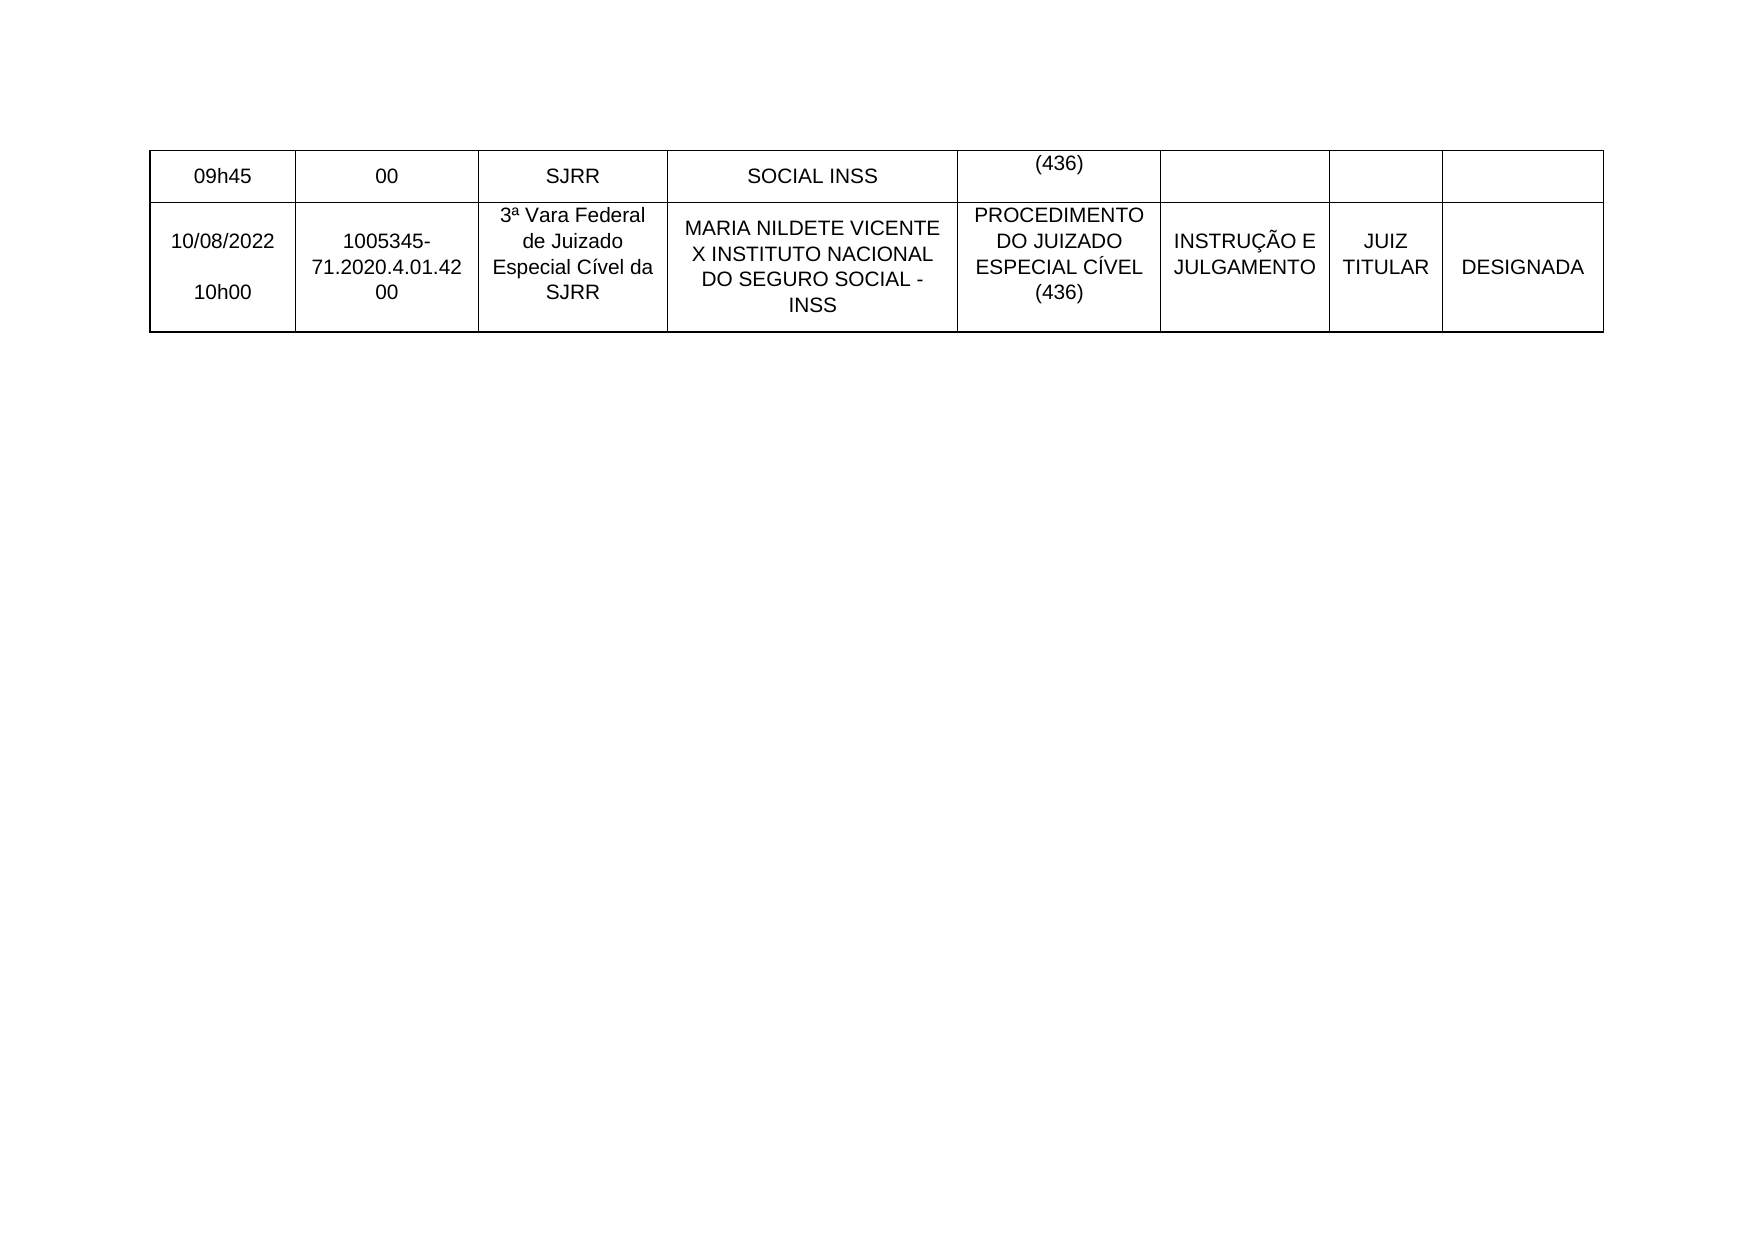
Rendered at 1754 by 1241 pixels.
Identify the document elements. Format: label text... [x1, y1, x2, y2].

table_cell SOCIAL INSS [668, 151, 957, 202]
table_cell INSTRUÇÃO E JULGAMENTO [1161, 203, 1329, 331]
table_cell DESIGNADA [1443, 203, 1603, 331]
table_cell JUIZ TITULAR [1330, 203, 1442, 331]
table_cell [1443, 151, 1603, 202]
table_cell 10/08/2022 10h00 [151, 203, 295, 331]
table_cell 3ª Vara Federal de Juizado Especial Cível da SJRR [479, 203, 667, 331]
table_cell PROCEDIMENTO DO JUIZADO ESPECIAL CÍVEL (436) [958, 203, 1160, 331]
table_cell [1330, 151, 1442, 202]
table_cell 09h45 [151, 151, 295, 202]
table_cell SJRR [479, 151, 667, 202]
table_cell 00 [296, 151, 478, 202]
table_cell 1005345-71.2020.4.01.4200 [296, 203, 478, 331]
table_cell (436) [958, 151, 1160, 202]
table_cell MARIA NILDETE VICENTE X INSTITUTO NACIONAL DO SEGURO SOCIAL - INSS [668, 203, 957, 331]
table_cell [1161, 151, 1329, 202]
